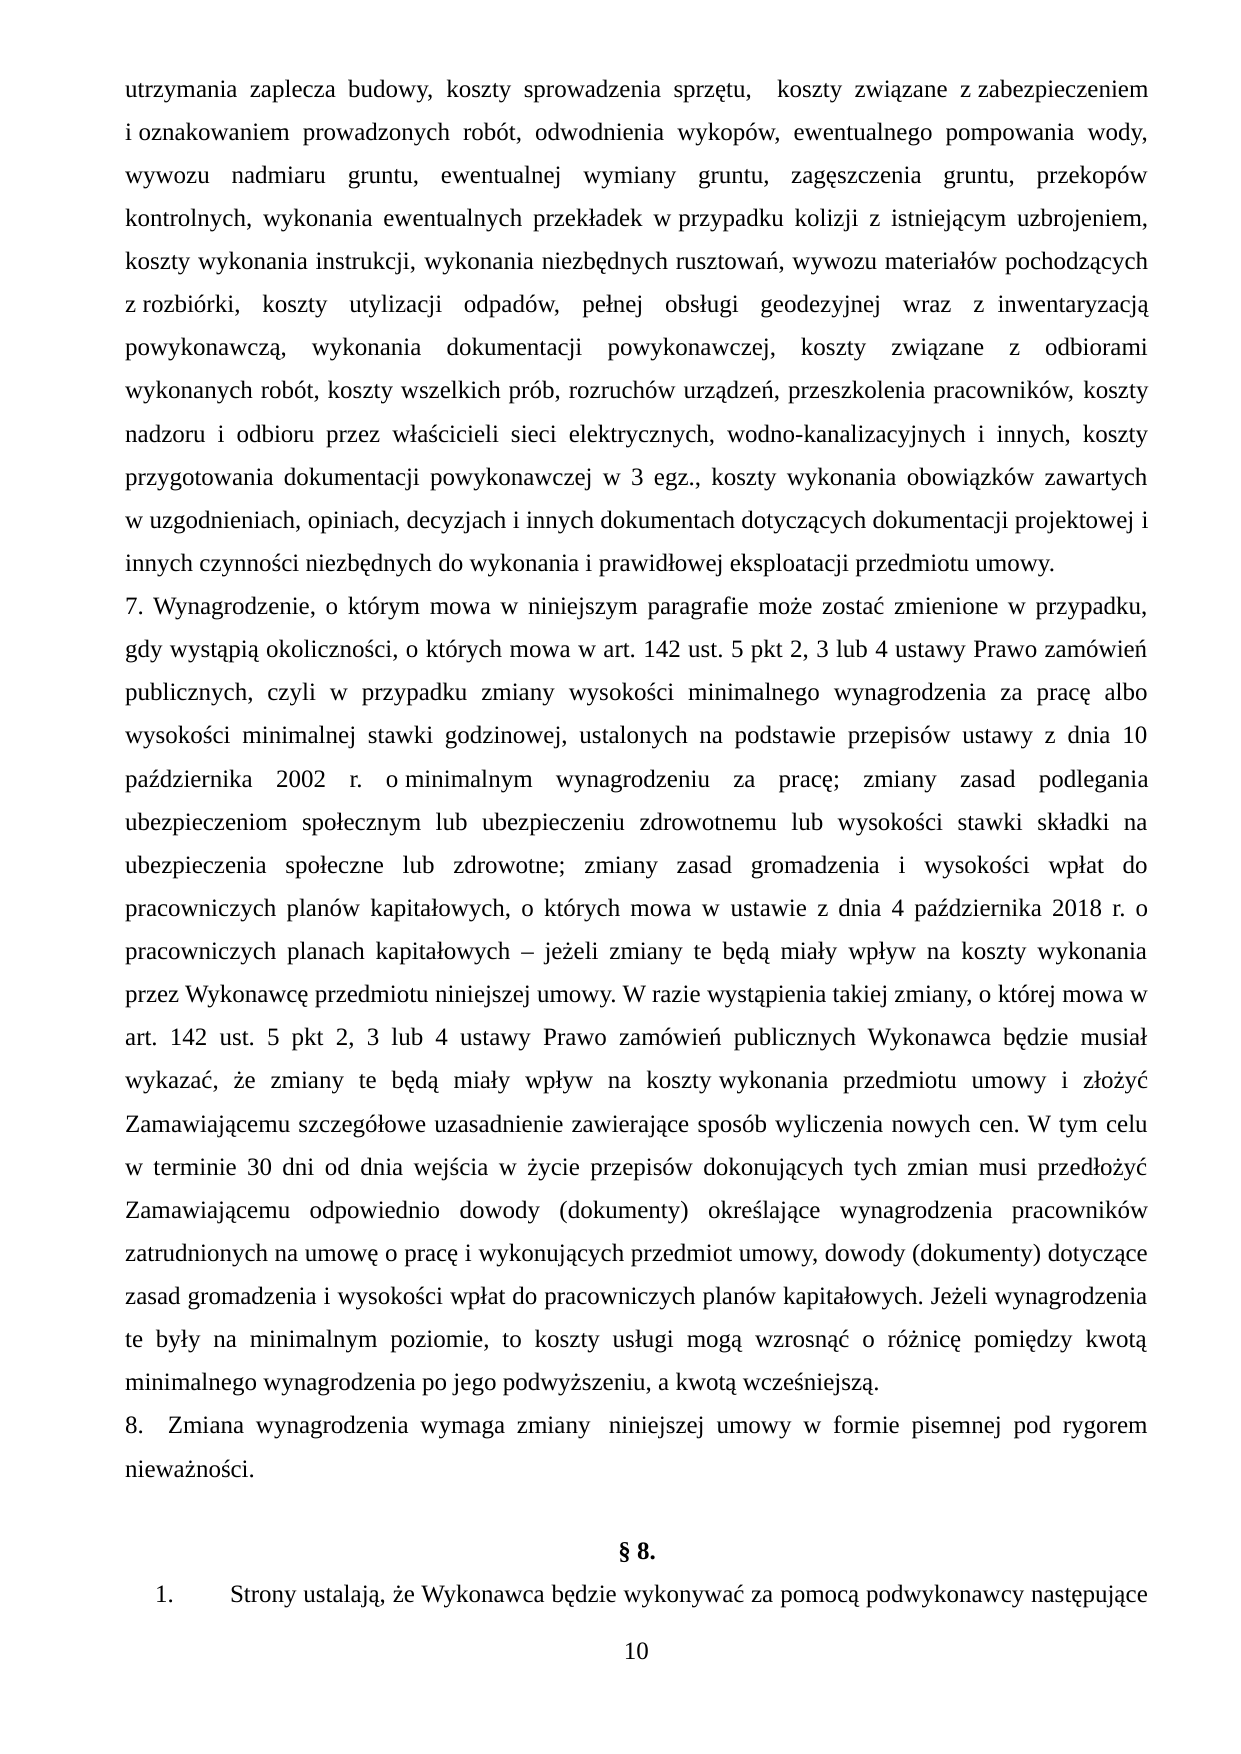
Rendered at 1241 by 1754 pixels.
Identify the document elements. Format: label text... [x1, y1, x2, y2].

text utrzymania zaplecza budowy, koszty sprowadzenia sprzętu, koszty związane z zabezpieczeniem i oznakowaniem prowadzonych robót, odwodnienia wykopów, ewentualnego pompowania wody, wywozu nadmiaru gruntu, ewentualnej wymiany gruntu, zagęszczenia gruntu, przekopów kontrolnych, wykonania ewentualnych przekładek w przypadku kolizji z istniejącym uzbrojeniem, koszty wykonania instrukcji, wykonania niezbędnych rusztowań, wywozu materiałów pochodzących z rozbiórki, koszty utylizacji odpadów, pełnej obsługi geodezyjnej wraz z inwentaryzacją powykonawczą, wykonania dokumentacji powykonawczej, koszty związane z odbiorami wykonanych robót, koszty wszelkich prób, rozruchów urządzeń, przeszkolenia pracowników, koszty nadzoru i odbioru przez właścicieli sieci elektrycznych, wodno-kanalizacyjnych i innych, koszty przygotowania dokumentacji powykonawczej w 3 egz., koszty wykonania obowiązków zawartych w uzgodnieniach, opiniach, decyzjach i innych dokumentach dotyczących dokumentacji projektowej i innych czynności niezbędnych do wykonania i prawidłowej eksploatacji przedmiotu umowy. [125, 74, 1148, 577]
text § 8. [125, 1536, 1148, 1564]
list Strony ustalają, że Wykonawca będzie wykonywać za pomocą podwykonawcy następujące [155, 1579, 1148, 1608]
text 8. Zmiana wynagrodzenia wymaga zmiany niniejszej umowy w formie pisemnej pod rygorem nieważności. [125, 1411, 1148, 1482]
text 7. Wynagrodzenie, o którym mowa w niniejszym paragrafie może zostać zmienione w przypadku, gdy wystąpią okoliczności, o których mowa w art. 142 ust. 5 pkt 2, 3 lub 4 ustawy Prawo zamówień publicznych, czyli w przypadku zmiany wysokości minimalnego wynagrodzenia za pracę albo wysokości minimalnej stawki godzinowej, ustalonych na podstawie przepisów ustawy z dnia 10 października 2002 r. o minimalnym wynagrodzeniu za pracę; zmiany zasad podlegania ubezpieczeniom społecznym lub ubezpieczeniu zdrowotnemu lub wysokości stawki składki na ubezpieczenia społeczne lub zdrowotne; zmiany zasad gromadzenia i wysokości wpłat do pracowniczych planów kapitałowych, o których mowa w ustawie z dnia 4 października 2018 r. o pracowniczych planach kapitałowych – jeżeli zmiany te będą miały wpływ na koszty wykonania przez Wykonawcę przedmiotu niniejszej umowy. W razie wystąpienia takiej zmiany, o której mowa w art. 142 ust. 5 pkt 2, 3 lub 4 ustawy Prawo zamówień publicznych Wykonawca będzie musiał wykazać, że zmiany te będą miały wpływ na koszty wykonania przedmiotu umowy i złożyć Zamawiającemu szczegółowe uzasadnienie zawierające sposób wyliczenia nowych cen. W tym celu w terminie 30 dni od dnia wejścia w życie przepisów dokonujących tych zmian musi przedłożyć Zamawiającemu odpowiednio dowody (dokumenty) określające wynagrodzenia pracowników zatrudnionych na umowę o pracę i wykonujących przedmiot umowy, dowody (dokumenty) dotyczące zasad gromadzenia i wysokości wpłat do pracowniczych planów kapitałowych. Jeżeli wynagrodzenia te były na minimalnym poziomie, to koszty usługi mogą wzrosnąć o różnicę pomiędzy kwotą minimalnego wynagrodzenia po jego podwyższeniu, a kwotą wcześniejszą. [125, 591, 1148, 1396]
